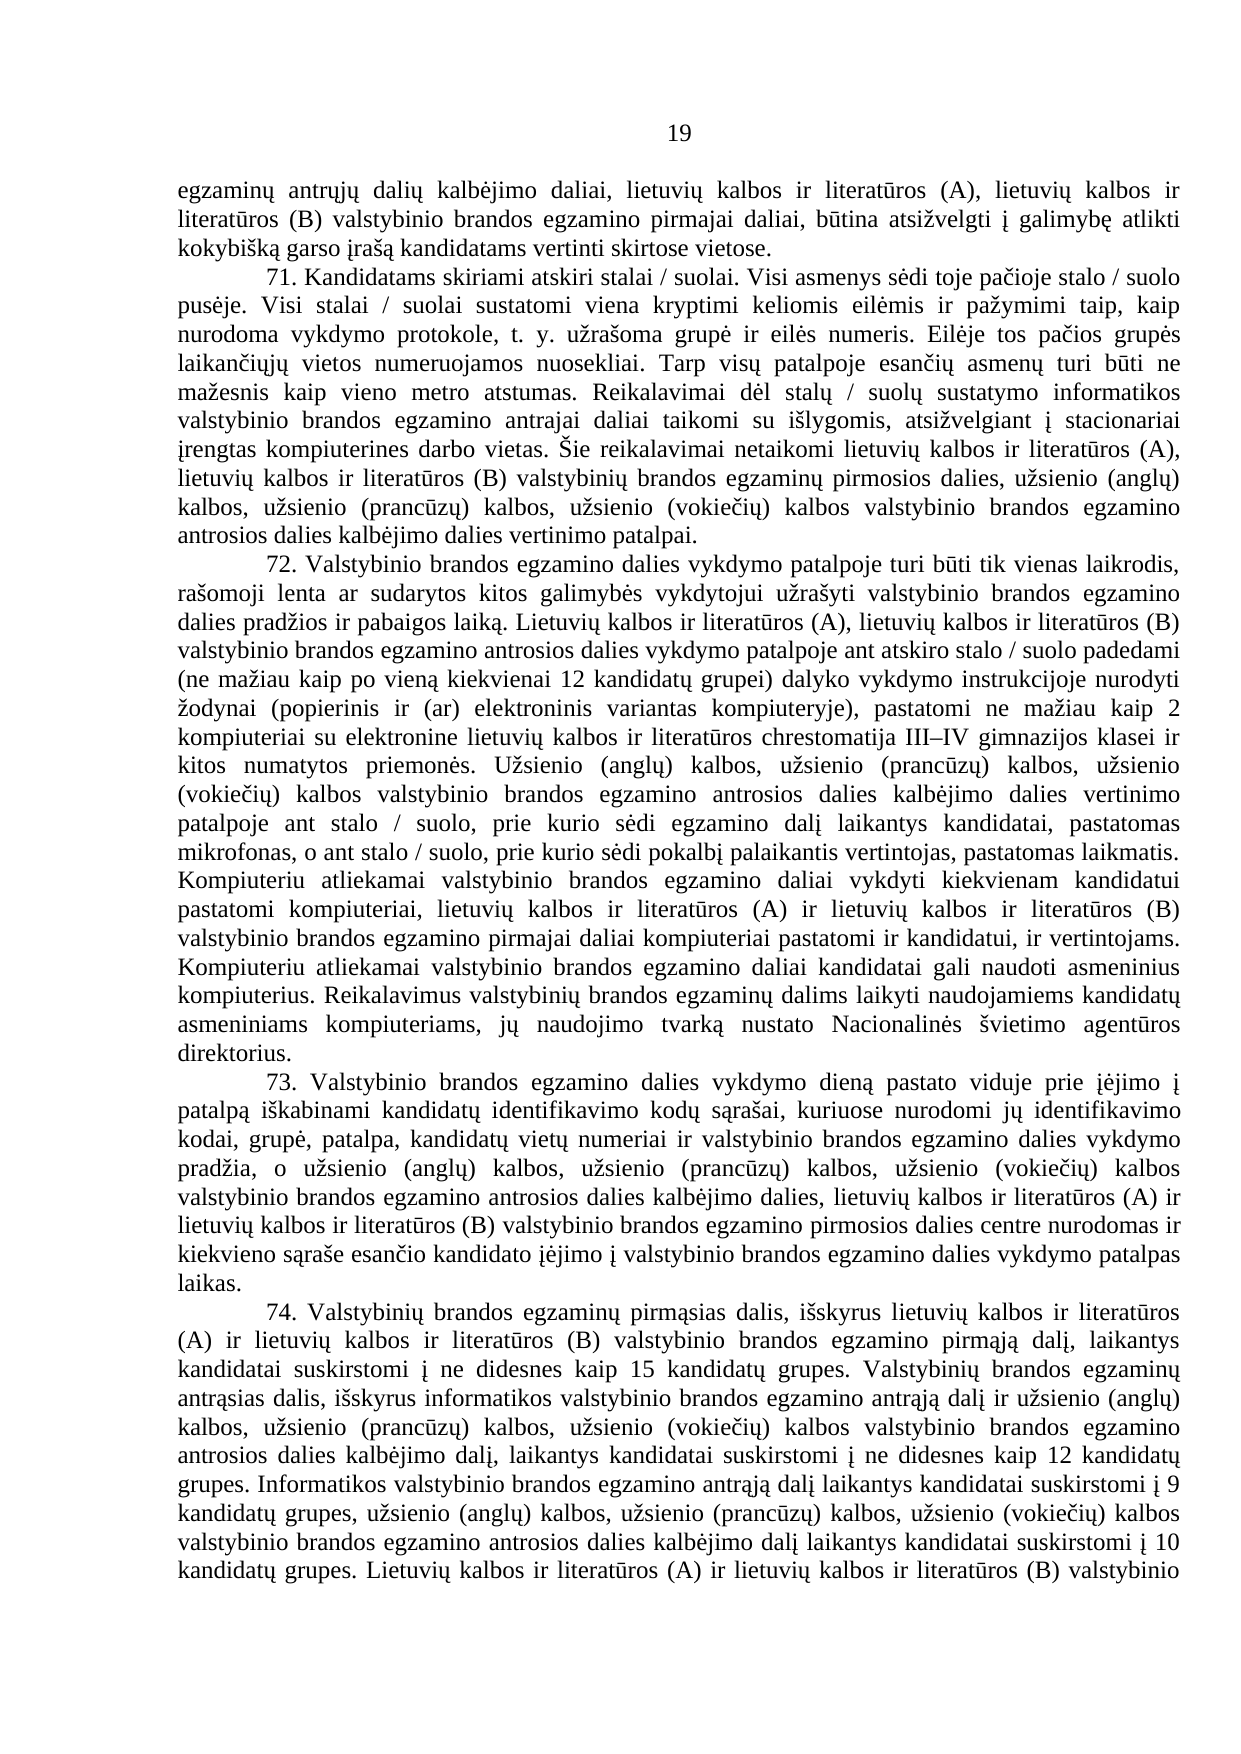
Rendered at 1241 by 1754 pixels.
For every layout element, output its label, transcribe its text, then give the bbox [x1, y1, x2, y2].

text 72. Valstybinio brandos egzamino dalies vykdymo patalpoje turi būti tik vienas laikrodis, rašomoji lenta ar sudarytos kitos galimybės vykdytojui užrašyti valstybinio brandos egzamino dalies pradžios ir pabaigos laiką. Lietuvių kalbos ir literatūros (A), lietuvių kalbos ir literatūros (B) valstybinio brandos egzamino antrosios dalies vykdymo patalpoje ant atskiro stalo / suolo padedami (ne mažiau kaip po vieną kiekvienai 12 kandidatų grupei) dalyko vykdymo instrukcijoje nurodyti žodynai (popierinis ir (ar) elektroninis variantas kompiuteryje), pastatomi ne mažiau kaip 2 kompiuteriai su elektronine lietuvių kalbos ir literatūros chrestomatija III–IV gimnazijos klasei ir kitos numatytos priemonės. Užsienio (anglų) kalbos, užsienio (prancūzų) kalbos, užsienio (vokiečių) kalbos valstybinio brandos egzamino antrosios dalies kalbėjimo dalies vertinimo patalpoje ant stalo / suolo, prie kurio sėdi egzamino dalį laikantys kandidatai, pastatomas mikrofonas, o ant stalo / suolo, prie kurio sėdi pokalbį palaikantis vertintojas, pastatomas laikmatis. Kompiuteriu atliekamai valstybinio brandos egzamino daliai vykdyti kiekvienam kandidatui pastatomi kompiuteriai, lietuvių kalbos ir literatūros (A) ir lietuvių kalbos ir literatūros (B) valstybinio brandos egzamino pirmajai daliai kompiuteriai pastatomi ir kandidatui, ir vertintojams. Kompiuteriu atliekamai valstybinio brandos egzamino daliai kandidatai gali naudoti asmeninius kompiuterius. Reikalavimus valstybinių brandos egzaminų dalims laikyti naudojamiems kandidatų asmeniniams kompiuteriams, jų naudojimo tvarką nustato Nacionalinės švietimo agentūros direktorius. [177, 549, 1181, 1067]
text 71. Kandidatams skiriami atskiri stalai / suolai. Visi asmenys sėdi toje pačioje stalo / suolo pusėje. Visi stalai / suolai sustatomi viena kryptimi keliomis eilėmis ir pažymimi taip, kaip nurodoma vykdymo protokole, t. y. užrašoma grupė ir eilės numeris. Eilėje tos pačios grupės laikančiųjų vietos numeruojamos nuosekliai. Tarp visų patalpoje esančių asmenų turi būti ne mažesnis kaip vieno metro atstumas. Reikalavimai dėl stalų / suolų sustatymo informatikos valstybinio brandos egzamino antrajai daliai taikomi su išlygomis, atsižvelgiant į stacionariai įrengtas kompiuterines darbo vietas. Šie reikalavimai netaikomi lietuvių kalbos ir literatūros (A), lietuvių kalbos ir literatūros (B) valstybinių brandos egzaminų pirmosios dalies, užsienio (anglų) kalbos, užsienio (prancūzų) kalbos, užsienio (vokiečių) kalbos valstybinio brandos egzamino antrosios dalies kalbėjimo dalies vertinimo patalpai. [177, 262, 1181, 549]
text 73. Valstybinio brandos egzamino dalies vykdymo dieną pastato viduje prie įėjimo į patalpą iškabinami kandidatų identifikavimo kodų sąrašai, kuriuose nurodomi jų identifikavimo kodai, grupė, patalpa, kandidatų vietų numeriai ir valstybinio brandos egzamino dalies vykdymo pradžia, o užsienio (anglų) kalbos, užsienio (prancūzų) kalbos, užsienio (vokiečių) kalbos valstybinio brandos egzamino antrosios dalies kalbėjimo dalies, lietuvių kalbos ir literatūros (A) ir lietuvių kalbos ir literatūros (B) valstybinio brandos egzamino pirmosios dalies centre nurodomas ir kiekvieno sąraše esančio kandidato įėjimo į valstybinio brandos egzamino dalies vykdymo patalpas laikas. [177, 1067, 1181, 1297]
text 74. Valstybinių brandos egzaminų pirmąsias dalis, išskyrus lietuvių kalbos ir literatūros (A) ir lietuvių kalbos ir literatūros (B) valstybinio brandos egzamino pirmąją dalį, laikantys kandidatai suskirstomi į ne didesnes kaip 15 kandidatų grupes. Valstybinių brandos egzaminų antrąsias dalis, išskyrus informatikos valstybinio brandos egzamino antrąją dalį ir užsienio (anglų) kalbos, užsienio (prancūzų) kalbos, užsienio (vokiečių) kalbos valstybinio brandos egzamino antrosios dalies kalbėjimo dalį, laikantys kandidatai suskirstomi į ne didesnes kaip 12 kandidatų grupes. Informatikos valstybinio brandos egzamino antrąją dalį laikantys kandidatai suskirstomi į 9 kandidatų grupes, užsienio (anglų) kalbos, užsienio (prancūzų) kalbos, užsienio (vokiečių) kalbos valstybinio brandos egzamino antrosios dalies kalbėjimo dalį laikantys kandidatai suskirstomi į 10 kandidatų grupes. Lietuvių kalbos ir literatūros (A) ir lietuvių kalbos ir literatūros (B) valstybinio [177, 1297, 1181, 1584]
text egzaminų antrųjų dalių kalbėjimo daliai, lietuvių kalbos ir literatūros (A), lietuvių kalbos ir literatūros (B) valstybinio brandos egzamino pirmajai daliai, būtina atsižvelgti į galimybę atlikti kokybišką garso įrašą kandidatams vertinti skirtose vietose. [177, 176, 1181, 262]
